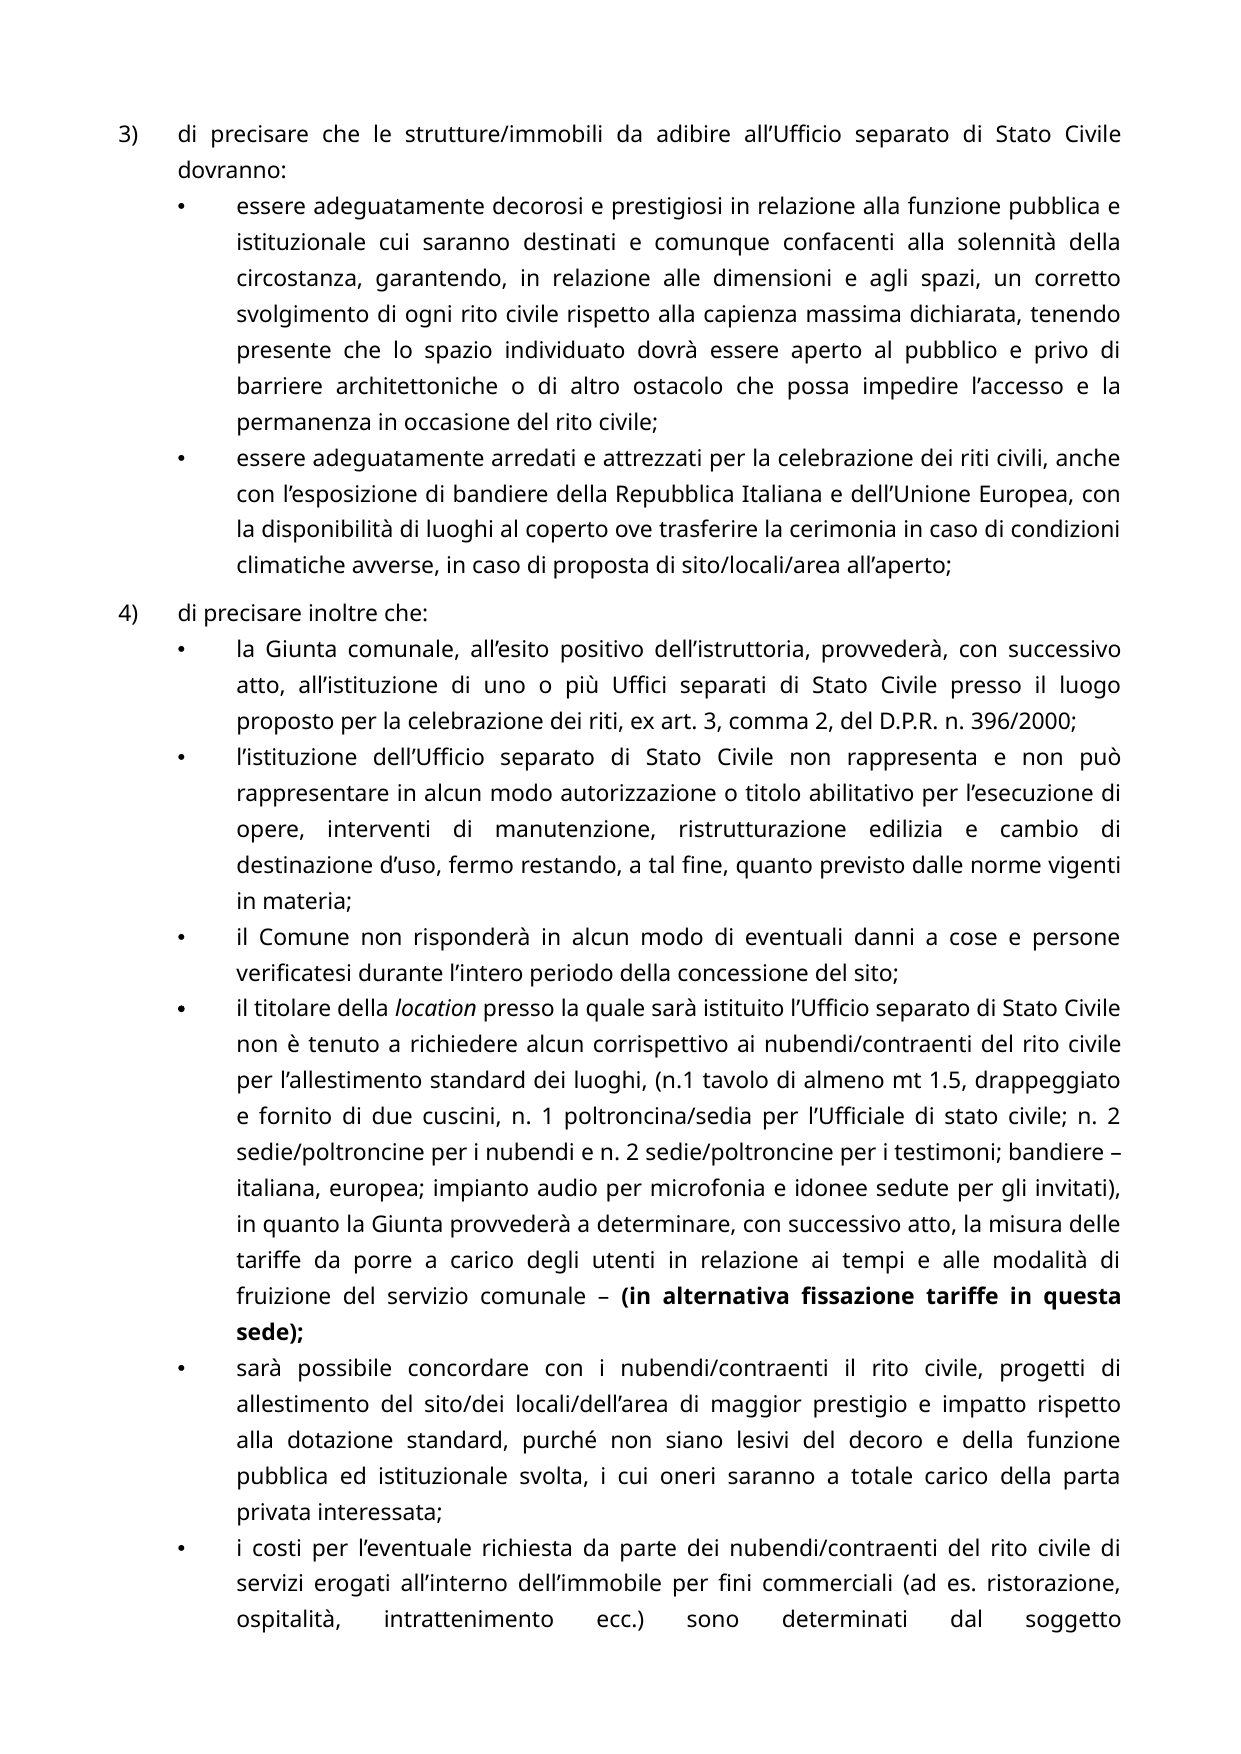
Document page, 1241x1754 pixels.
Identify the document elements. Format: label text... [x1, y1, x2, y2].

list di precisare inoltre che: [118, 597, 1122, 628]
list l’istituzione dell’Ufficio separato di Stato Civile non rappresenta e non può rappresentare in alcun modo autorizzazione o titolo abilitativo per l’esecuzione di opere, interventi di manutenzione, ristrutturazione edilizia e cambio di destinazione d’uso, fermo restando, a tal fine, quanto previsto dalle norme vigenti in materia; [177, 741, 1122, 916]
list il Comune non risponderà in alcun modo di eventuali danni a cose e persone verificatesi durante l’intero periodo della concessione del sito; [177, 921, 1122, 988]
list essere adeguatamente decorosi e prestigiosi in relazione alla funzione pubblica e istituzionale cui saranno destinati e comunque confacenti alla solennità della circostanza, garantendo, in relazione alle dimensioni e agli spazi, un corretto svolgimento di ogni rito civile rispetto alla capienza massima dichiarata, tenendo presente che lo spazio individuato dovrà essere aperto al pubblico e privo di barriere architettoniche o di altro ostacolo che possa impedire l’accesso e la permanenza in occasione del rito civile; [177, 190, 1122, 437]
list il titolare della location presso la quale sarà istituito l’Ufficio separato di Stato Civile non è tenuto a richiedere alcun corrispettivo ai nubendi/contraenti del rito civile per l’allestimento standard dei luoghi, (n.1 tavolo di almeno mt 1.5, drappeggiato e fornito di due cuscini, n. 1 poltroncina/sedia per l’Ufficiale di stato civile; n. 2 sedie/poltroncine per i nubendi e n. 2 sedie/poltroncine per i testimoni; bandiere – italiana, europea; impianto audio per microfonia e idonee sedute per gli invitati), in quanto la Giunta provvederà a determinare, con successivo atto, la misura delle tariffe da porre a carico degli utenti in relazione ai tempi e alle modalità di fruizione del servizio comunale – (in alternativa fissazione tariffe in questa sede); [177, 992, 1122, 1347]
list di precisare che le strutture/immobili da adibire all’Ufficio separato di Stato Civile dovranno: [118, 118, 1122, 185]
list sarà possibile concordare con i nubendi/contraenti il rito civile, progetti di allestimento del sito/dei locali/dell’area di maggior prestigio e impatto rispetto alla dotazione standard, purché non siano lesivi del decoro e della funzione pubblica ed istituzionale svolta, i cui oneri saranno a totale carico della parta privata interessata; [177, 1352, 1122, 1527]
list la Giunta comunale, all’esito positivo dell’istruttoria, provvederà, con successivo atto, all’istituzione di uno o più Uffici separati di Stato Civile presso il luogo proposto per la celebrazione dei riti, ex art. 3, comma 2, del D.P.R. n. 396/2000; [177, 633, 1122, 736]
list i costi per l’eventuale richiesta da parte dei nubendi/contraenti del rito civile di servizi erogati all’interno dell’immobile per fini commerciali (ad es. ristorazione, ospitalità, intrattenimento ecc.) sono determinati dal soggetto [177, 1531, 1122, 1634]
list essere adeguatamente arredati e attrezzati per la celebrazione dei riti civili, anche con l’esposizione di bandiere della Repubblica Italiana e dell’Unione Europea, con la disponibilità di luoghi al coperto ove trasferire la cerimonia in caso di condizioni climatiche avverse, in caso di proposta di sito/locali/area all’aperto; [177, 442, 1122, 581]
